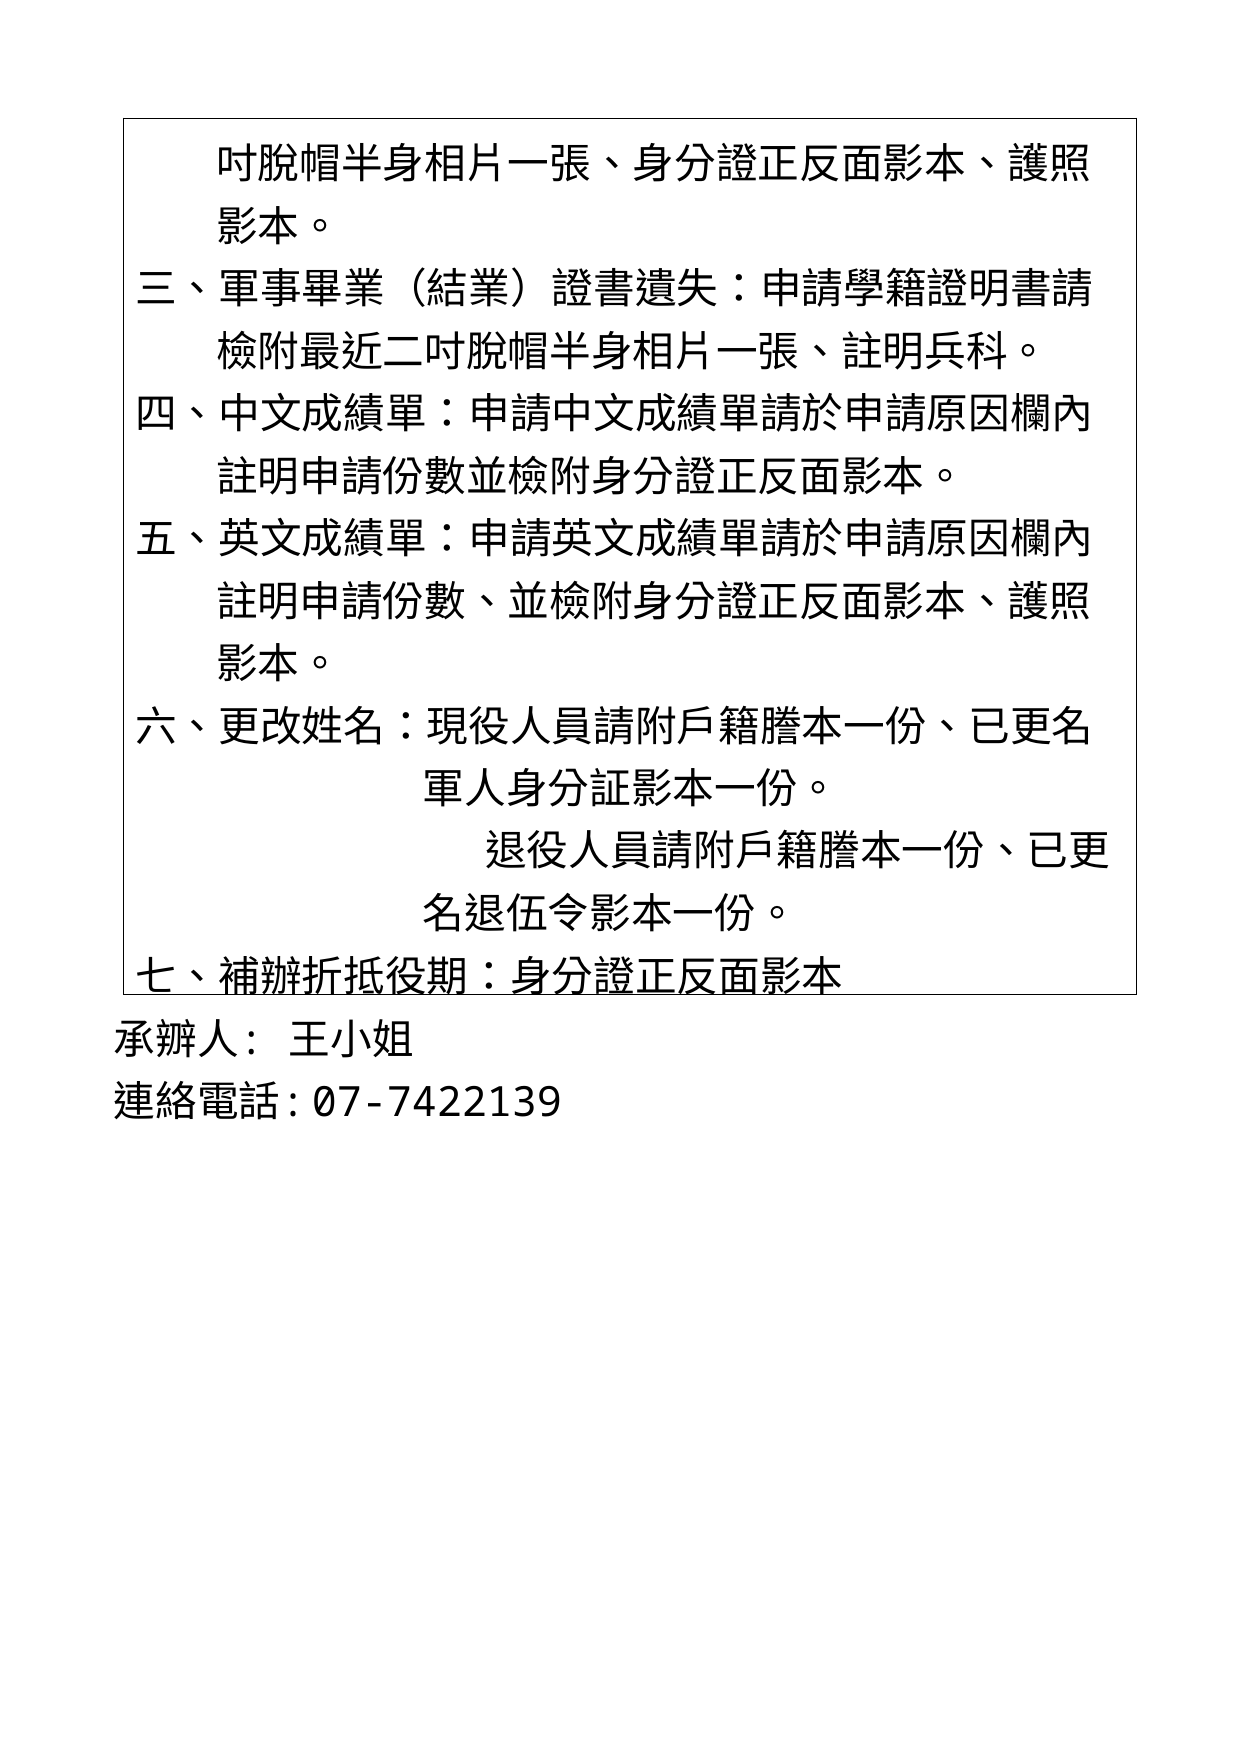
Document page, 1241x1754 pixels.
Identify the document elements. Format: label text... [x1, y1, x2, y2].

text 連絡電話: 07-7422139 [114, 1057, 1053, 1120]
text 承辧人: 王小姐 [114, 995, 1053, 1057]
table_cell 吋脫帽半身相片一張、身分證正反面影本、護照影本。 三、軍事畢業（結業）證書遺失：申請學籍證明書請檢附最近二吋脫帽半身相片一張、註明兵科。 四、中文成績單：申請中文成績單請於申請原因欄內註明申請份數並檢附身分證正反面影本。 五、英文成績單：申請英文成績單請於申請原因欄內註明申請份數、並檢附身分證正反面影本、護照影本。 六、更改姓名：現役人員請附戶籍謄本一份、已更名軍人身分証影本一份。 退役人員請附戶籍謄本一份、已更名退伍令影本一份。 七、補辦折抵役期：身分證正反面影本 [124, 119, 1136, 994]
